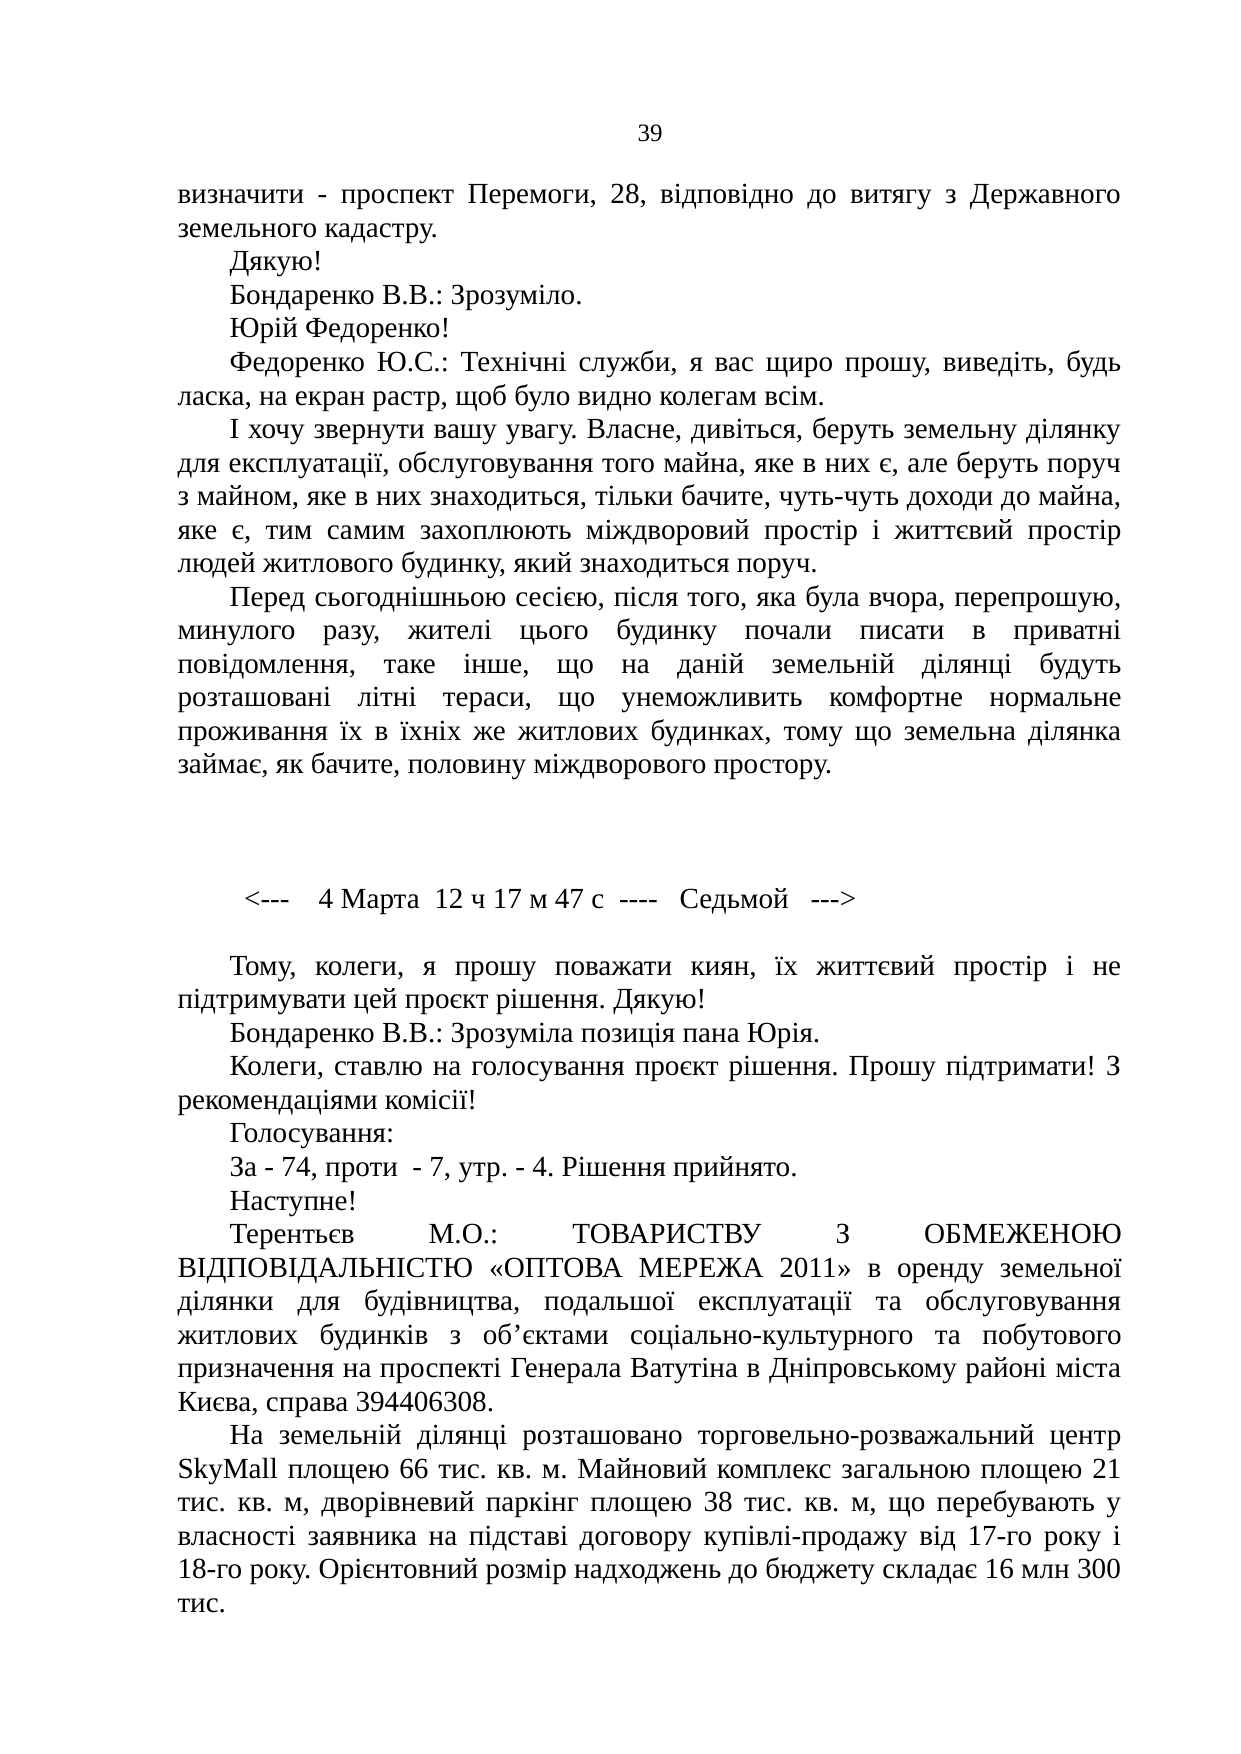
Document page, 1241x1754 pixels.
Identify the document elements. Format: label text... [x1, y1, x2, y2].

text Перед сьогоднішньою сесією, після того, яка була вчора, перепрошую, минулого разу, жителі цього будинку почали писати в приватні повідомлення, таке інше, що на даній земельній ділянці будуть розташовані літні тераси, що унеможливить комфортне нормальне проживання їх в їхніх же житлових будинках, тому що земельна ділянка займає, як бачите, половину міждворового простору. [177, 579, 1122, 780]
text Дякую! [177, 243, 1122, 277]
text Бондаренко В.В.: Зрозуміло. [177, 277, 1122, 311]
text На земельній ділянці розташовано торговельно-розважальний центр SkyMall площею 66 тис. кв. м. Майновий комплекс загальною площею 21 тис. кв. м, дворівневий паркінг площею 38 тис. кв. м, що перебувають у власності заявника на підставі договору купівлі-продажу від 17-го року і 18-го року. Орієнтовний розмір надходжень до бюджету складає 16 млн 300 тис. [177, 1417, 1122, 1619]
text визначити - проспект Перемоги, 28, відповідно до витягу з Державного земельного кадастру. [177, 176, 1122, 243]
text Наступне! [177, 1183, 1122, 1216]
text І хочу звернути вашу увагу. Власне, дивіться, беруть земельну ділянку для експлуатації, обслуговування того майна, яке в них є, але беруть поруч з майном, яке в них знаходиться, тільки бачите, чуть-чуть доходи до майна, яке є, тим самим захоплюють міждворовий простір і життєвий простір людей житлового будинку, який знаходиться поруч. [177, 411, 1122, 579]
text Федоренко Ю.С.: Технічні служби, я вас щиро прошу, виведіть, будь ласка, на екран растр, щоб було видно колегам всім. [177, 344, 1122, 411]
text Терентьєв М.О.: ТОВАРИСТВУ З ОБМЕЖЕНОЮ ВІДПОВІДАЛЬНІСТЮ «ОПТОВА МЕРЕЖА 2011» в оренду земельної ділянки для будівництва, подальшої експлуатації та обслуговування житлових будинків з об’єктами соціально-культурного та побутового призначення на проспекті Генерала Ватутіна в Дніпровському районі міста Києва, справа 394406308. [177, 1216, 1122, 1417]
text За - 74, проти - 7, утр. - 4. Рішення прийнято. [177, 1149, 1122, 1183]
text Голосування: [177, 1116, 1122, 1149]
text Колеги, ставлю на голосування проєкт рішення. Прошу підтримати! З рекомендаціями комісії! [177, 1048, 1122, 1116]
text Юрій Федоренко! [177, 311, 1122, 344]
text <--- 4 Марта 12 ч 17 м 47 с ---- Седьмой ---> [177, 881, 1122, 914]
text Бондаренко В.В.: Зрозуміла позиція пана Юрія. [177, 1015, 1122, 1048]
text Тому, колеги, я прошу поважати киян, їх життєвий простір і не підтримувати цей проєкт рішення. Дякую! [177, 948, 1122, 1015]
